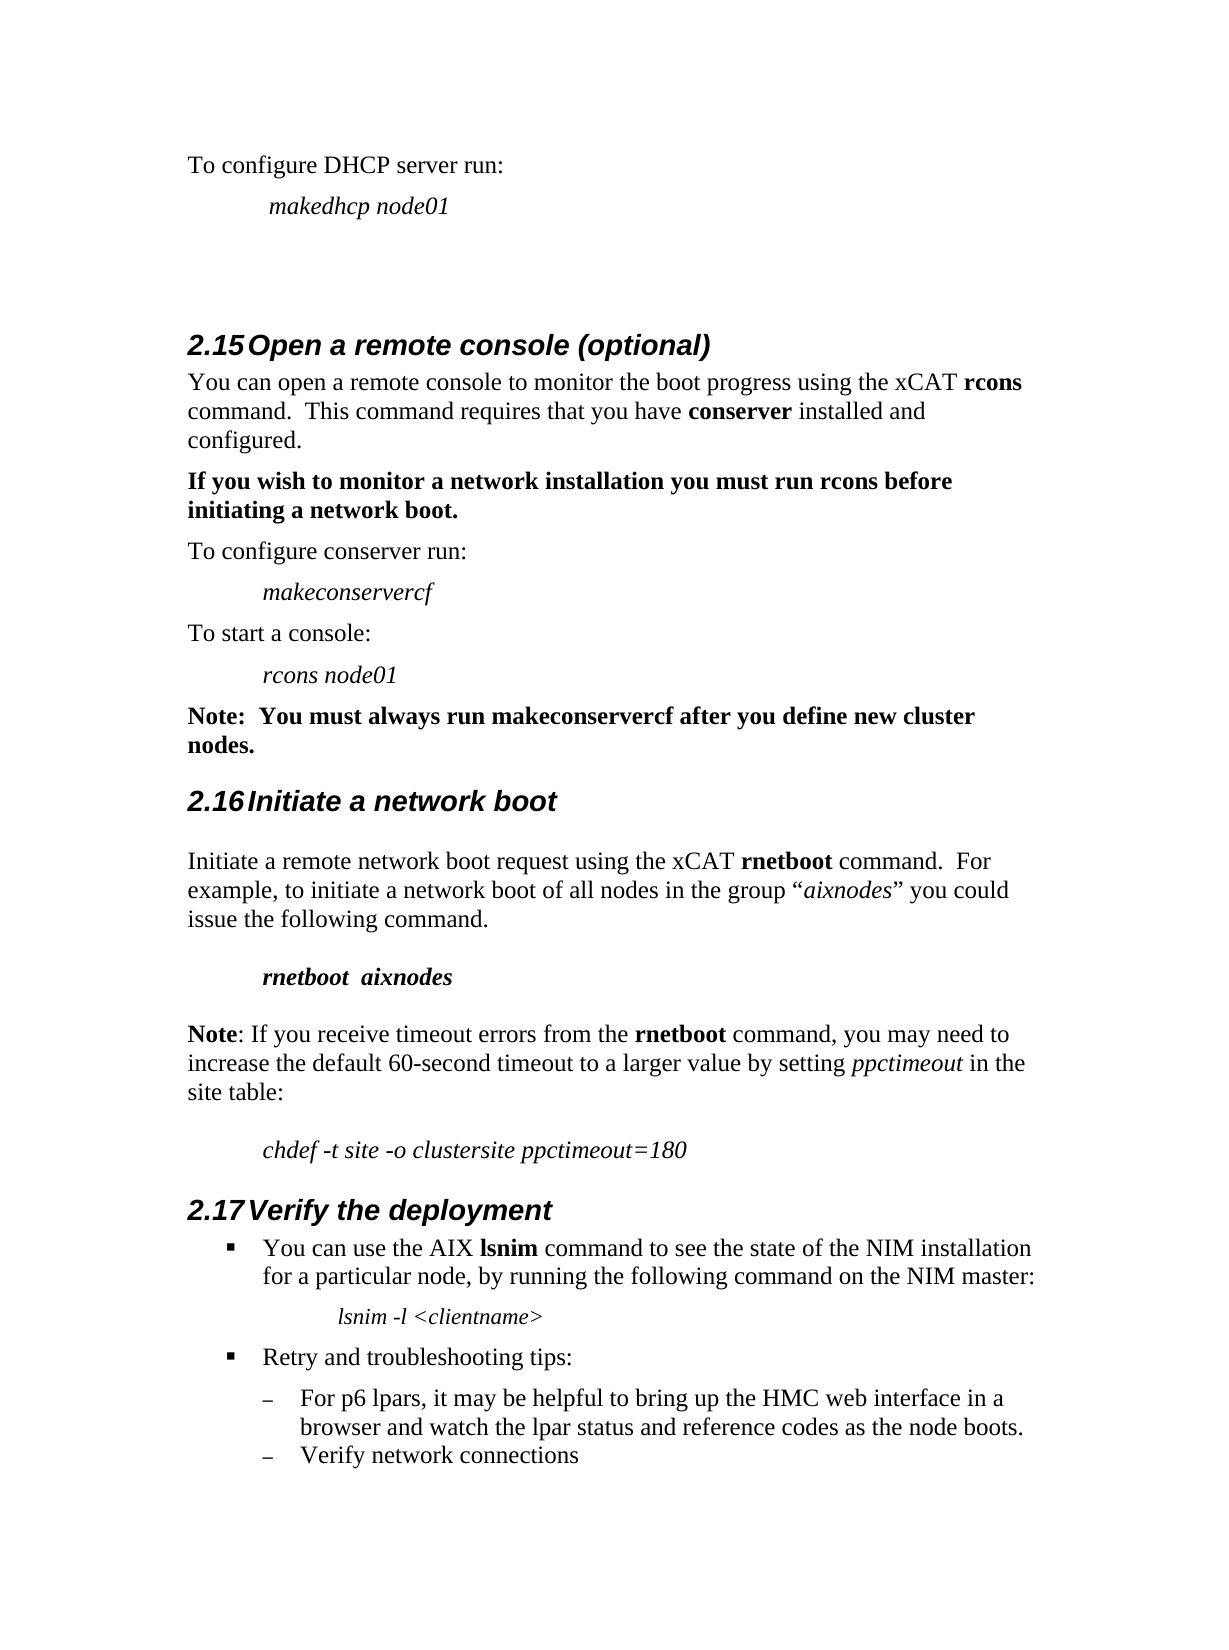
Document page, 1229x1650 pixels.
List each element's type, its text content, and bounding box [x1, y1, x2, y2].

text rcons node01 [262, 660, 1041, 688]
list For p6 lpars, it may be helpful to bring up the HMC web interface in a browser and watch the lpar status and reference codes as the node boots. [262, 1383, 1041, 1440]
text To configure conserver run: [37, 536, 1041, 565]
text You can open a remote console to monitor the boot progress using the xCAT rcons command. This command requires that you have conserver installed and configured. [187, 367, 1041, 453]
text Initiate a remote network boot request using the xCAT rnetboot command. For example, to initiate a network boot of all nodes in the group “aixnodes” you could issue the following command. [187, 846, 1041, 932]
list Retry and troubleshooting tips: [225, 1342, 1041, 1370]
text Note: If you receive timeout errors from the rnetboot command, you may need to increase the default 60-second timeout to a larger value by setting ppctimeout in the site table: [187, 1019, 1041, 1106]
text makedhcp node01 [262, 191, 1041, 220]
text makeconservercf [262, 577, 1041, 606]
text To configure DHCP server run: [187, 150, 1041, 179]
text To start a console: [187, 618, 1041, 647]
text If you wish to monitor a network installation you must run rcons before initiating a network boot. [187, 466, 1041, 523]
subtitle Initiate a network boot [187, 783, 1041, 817]
list lsnim -l <clientname> [300, 1303, 1041, 1329]
list Verify network connections [262, 1440, 1041, 1469]
text rnetboot aixnodes [262, 962, 1041, 990]
subtitle Verify the deployment [187, 1193, 1041, 1226]
subtitle Open a remote console (optional) [187, 327, 1041, 361]
list You can use the AIX lsnim command to see the state of the NIM installation for a particular node, by running the following command on the NIM master: [225, 1233, 1041, 1290]
text chdef -t site -o clustersite ppctimeout=180 [187, 1135, 1041, 1164]
text Note: You must always run makeconservercf after you define new cluster nodes. [187, 701, 1041, 758]
